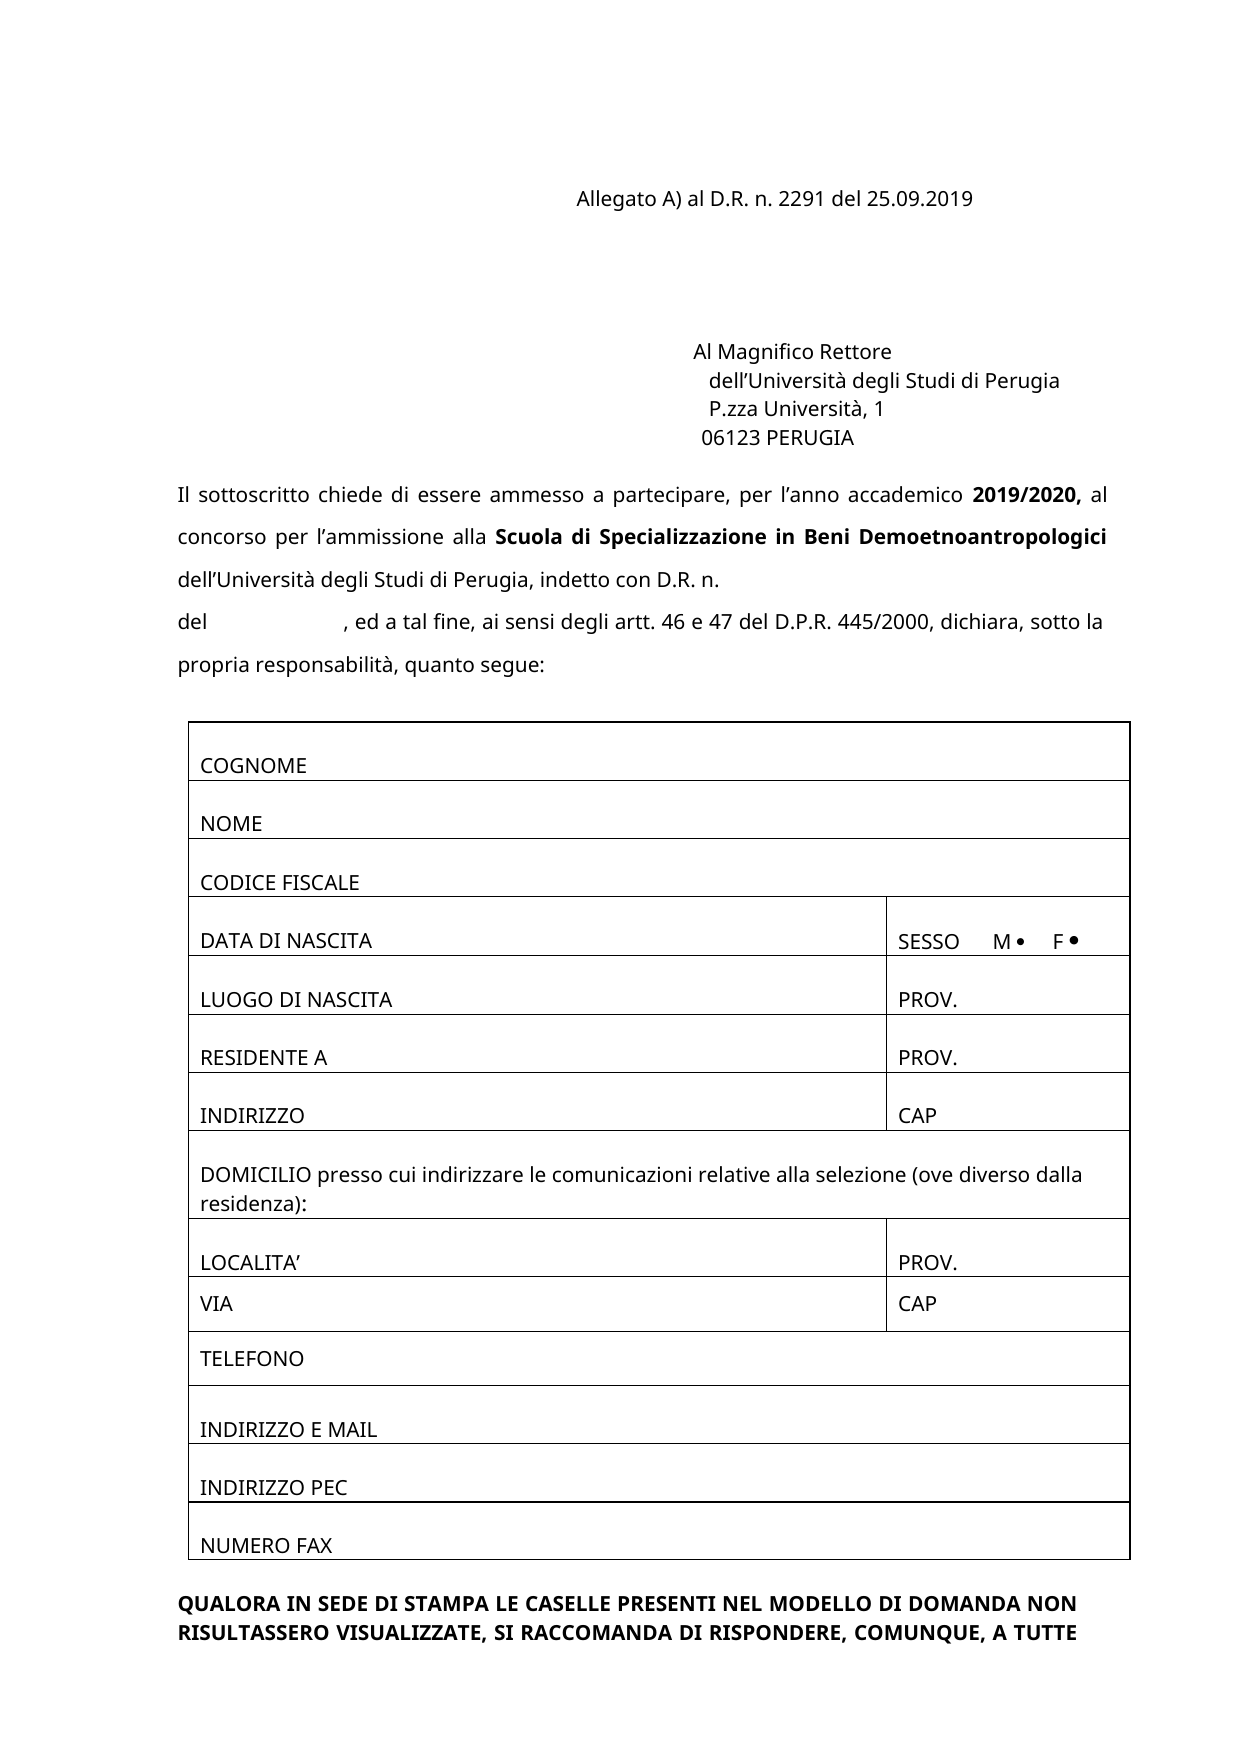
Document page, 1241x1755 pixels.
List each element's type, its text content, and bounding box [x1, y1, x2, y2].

table_cell CAP [887, 1073, 1129, 1130]
table_cell CODICE FISCALE [189, 839, 1129, 896]
table_cell DATA DI NASCITA [189, 897, 886, 955]
table_cell SESSO M  F  [887, 897, 1129, 955]
table_cell PROV. [887, 956, 1129, 1014]
table_cell DOMICILIO presso cui indirizzare le comunicazioni relative alla selezione (ove diverso dalla residenza): [189, 1131, 1129, 1218]
table_cell LOCALITA’ [189, 1219, 886, 1276]
table_cell INDIRIZZO E MAIL [189, 1386, 1129, 1443]
text Al Magnifico Rettore [177, 337, 1049, 366]
text QUALORA IN SEDE DI STAMPA LE CASELLE PRESENTI NEL MODELLO DI DOMANDA NON RISULTASSERO VISUALIZZATE, SI RACCOMANDA DI RISPONDERE, COMUNQUE, A TUTTE [177, 1589, 1078, 1646]
table_cell NUMERO FAX [189, 1503, 1129, 1559]
table_header COGNOME [189, 723, 1129, 780]
table_cell VIA [189, 1277, 886, 1331]
text dell’Università degli Studi di Perugia [177, 366, 1107, 394]
text del , ed a tal fine, ai sensi degli artt. 46 e 47 del D.P.R. 445/2000, dichiara, sotto la propria responsabilità, quanto segue: [177, 607, 1107, 678]
table_cell INDIRIZZO [189, 1073, 886, 1130]
subtitle Allegato A) al D.R. n. 2291 del 25.09.2019 [251, 184, 1049, 213]
table_cell NOME [189, 781, 1129, 838]
table_cell INDIRIZZO PEC [189, 1444, 1129, 1501]
table_cell LUOGO DI NASCITA [189, 956, 886, 1014]
table_cell PROV. [887, 1219, 1129, 1276]
table_cell PROV. [887, 1015, 1129, 1072]
table_cell RESIDENTE A [189, 1015, 886, 1072]
table_cell TELEFONO [189, 1332, 1129, 1385]
text Il sottoscritto chiede di essere ammesso a partecipare, per l’anno accademico 2019/2020, al concorso per l’ammissione alla Scuola di Specializzazione in Beni Demoetnoantropologici dell’Università degli Studi di Perugia, indetto con D.R. n. [177, 480, 1107, 593]
text P.zza Università, 1 [177, 394, 1049, 423]
text 06123 PERUGIA [177, 423, 1049, 451]
table_cell CAP [887, 1277, 1129, 1331]
